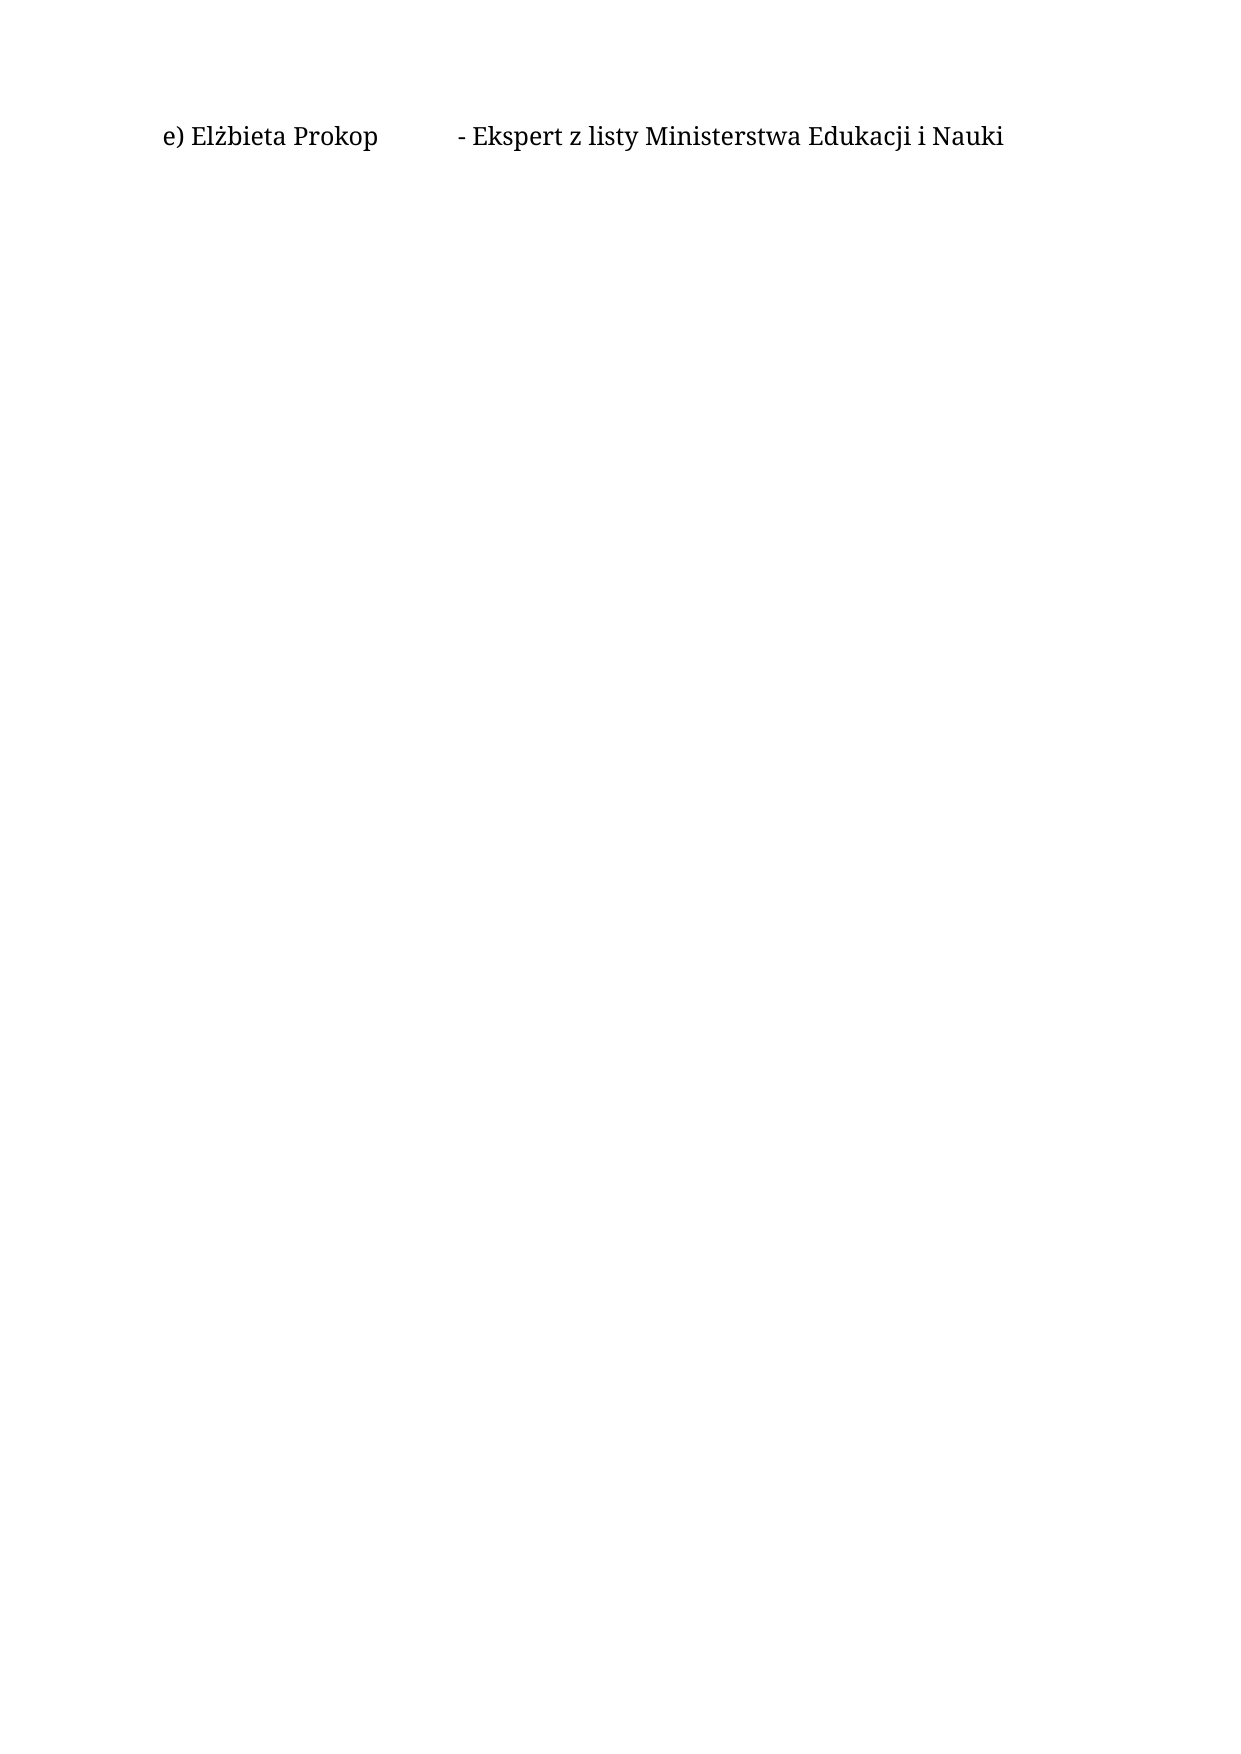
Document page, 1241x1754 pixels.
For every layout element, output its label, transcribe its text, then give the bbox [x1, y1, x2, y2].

list e) Elżbieta Prokop - Ekspert z listy Ministerstwa Edukacji i Nauki [162, 118, 1122, 152]
